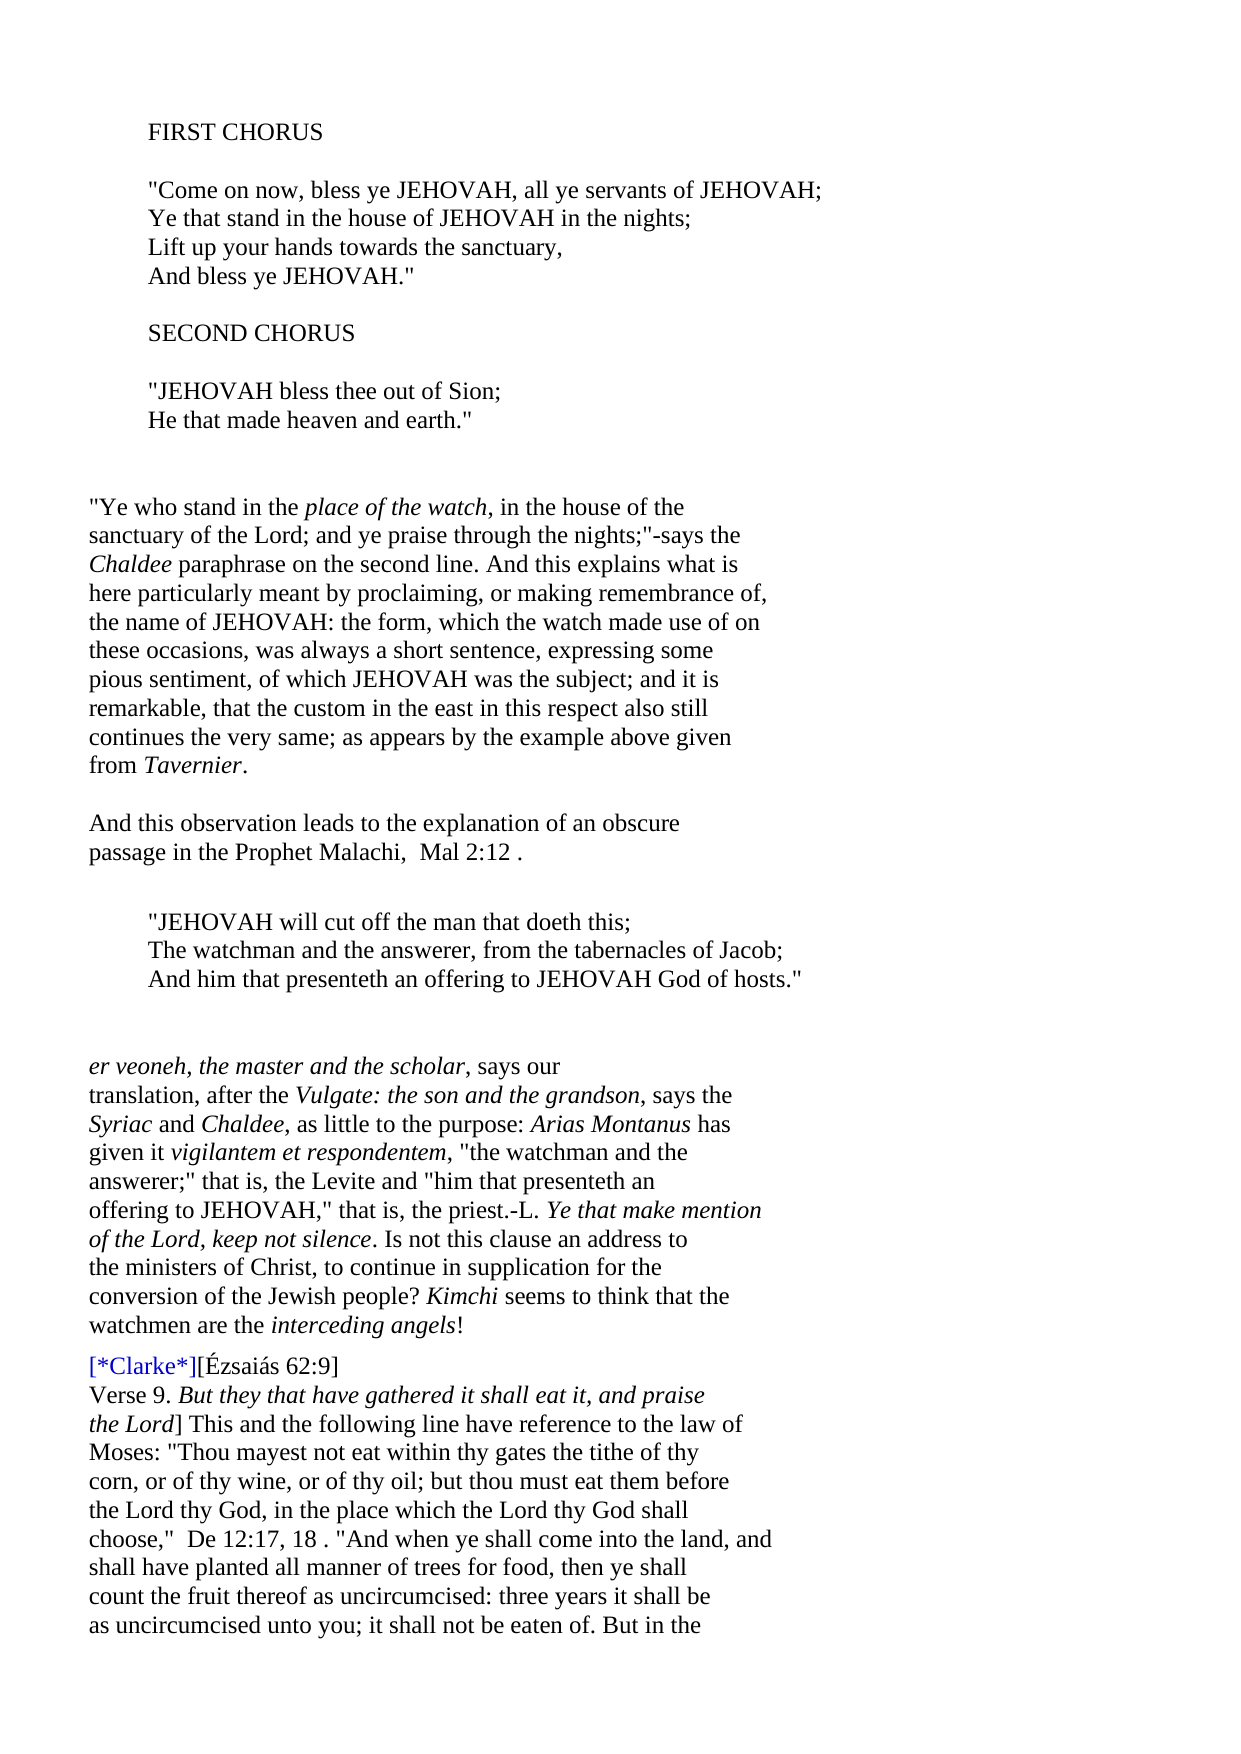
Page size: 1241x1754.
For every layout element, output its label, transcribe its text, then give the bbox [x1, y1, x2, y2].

text "JEHOVAH will cut off the man that doeth this; The watchman and the answerer, from the tabernacles of Jacob; And him that presenteth an offering to JEHOVAH God of hosts." [148, 878, 1093, 993]
text [*Clarke*][Ézsaiás 62:9] Verse 9. But they that have gathered it shall eat it, and praise the Lord] This and the following line have reference to the law of Moses: "Thou mayest not eat within thy gates the tithe of thy corn, or of thy wine, or of thy oil; but thou must eat them before the Lord thy God, in the place which the Lord thy God shall choose," De 12:17, 18 . "And when ye shall come into the land, and shall have planted all manner of trees for food, then ye shall count the fruit thereof as uncircumcised: three years it shall be as uncircumcised unto you; it shall not be eaten of. But in the [88, 1351, 1152, 1639]
text er veoneh, the master and the scholar, says our translation, after the Vulgate: the son and the grandson, says the Syriac and Chaldee, as little to the purpose: Arias Montanus has given it vigilantem et respondentem, "the watchman and the answerer;" that is, the Levite and "him that presenteth an offering to JEHOVAH," that is, the priest.-L. Ye that make mention of the Lord, keep not silence. Is not this clause an address to the ministers of Christ, to continue in supplication for the conversion of the Jewish people? Kimchi seems to think that the watchmen are the interceding angels! [88, 1022, 1152, 1339]
text FIRST CHORUS "Come on now, bless ye JEHOVAH, all ye servants of JEHOVAH; Ye that stand in the house of JEHOVAH in the nights; Lift up your hands towards the sanctuary, And bless ye JEHOVAH." SECOND CHORUS "JEHOVAH bless thee out of Sion; He that made heaven and earth." [148, 88, 1093, 433]
text "Ye who stand in the place of the watch, in the house of the sanctuary of the Lord; and ye praise through the nights;"-says the Chaldee paraphrase on the second line. And this explains what is here particularly meant by proclaiming, or making remembrance of, the name of JEHOVAH: the form, which the watch made use of on these occasions, was always a short sentence, expressing some pious sentiment, of which JEHOVAH was the subject; and it is remarkable, that the custom in the east in this respect also still continues the very same; as appears by the example above given from Tavernier. And this observation leads to the explanation of an obscure passage in the Prophet Malachi, Mal 2:12 . [88, 463, 1152, 866]
